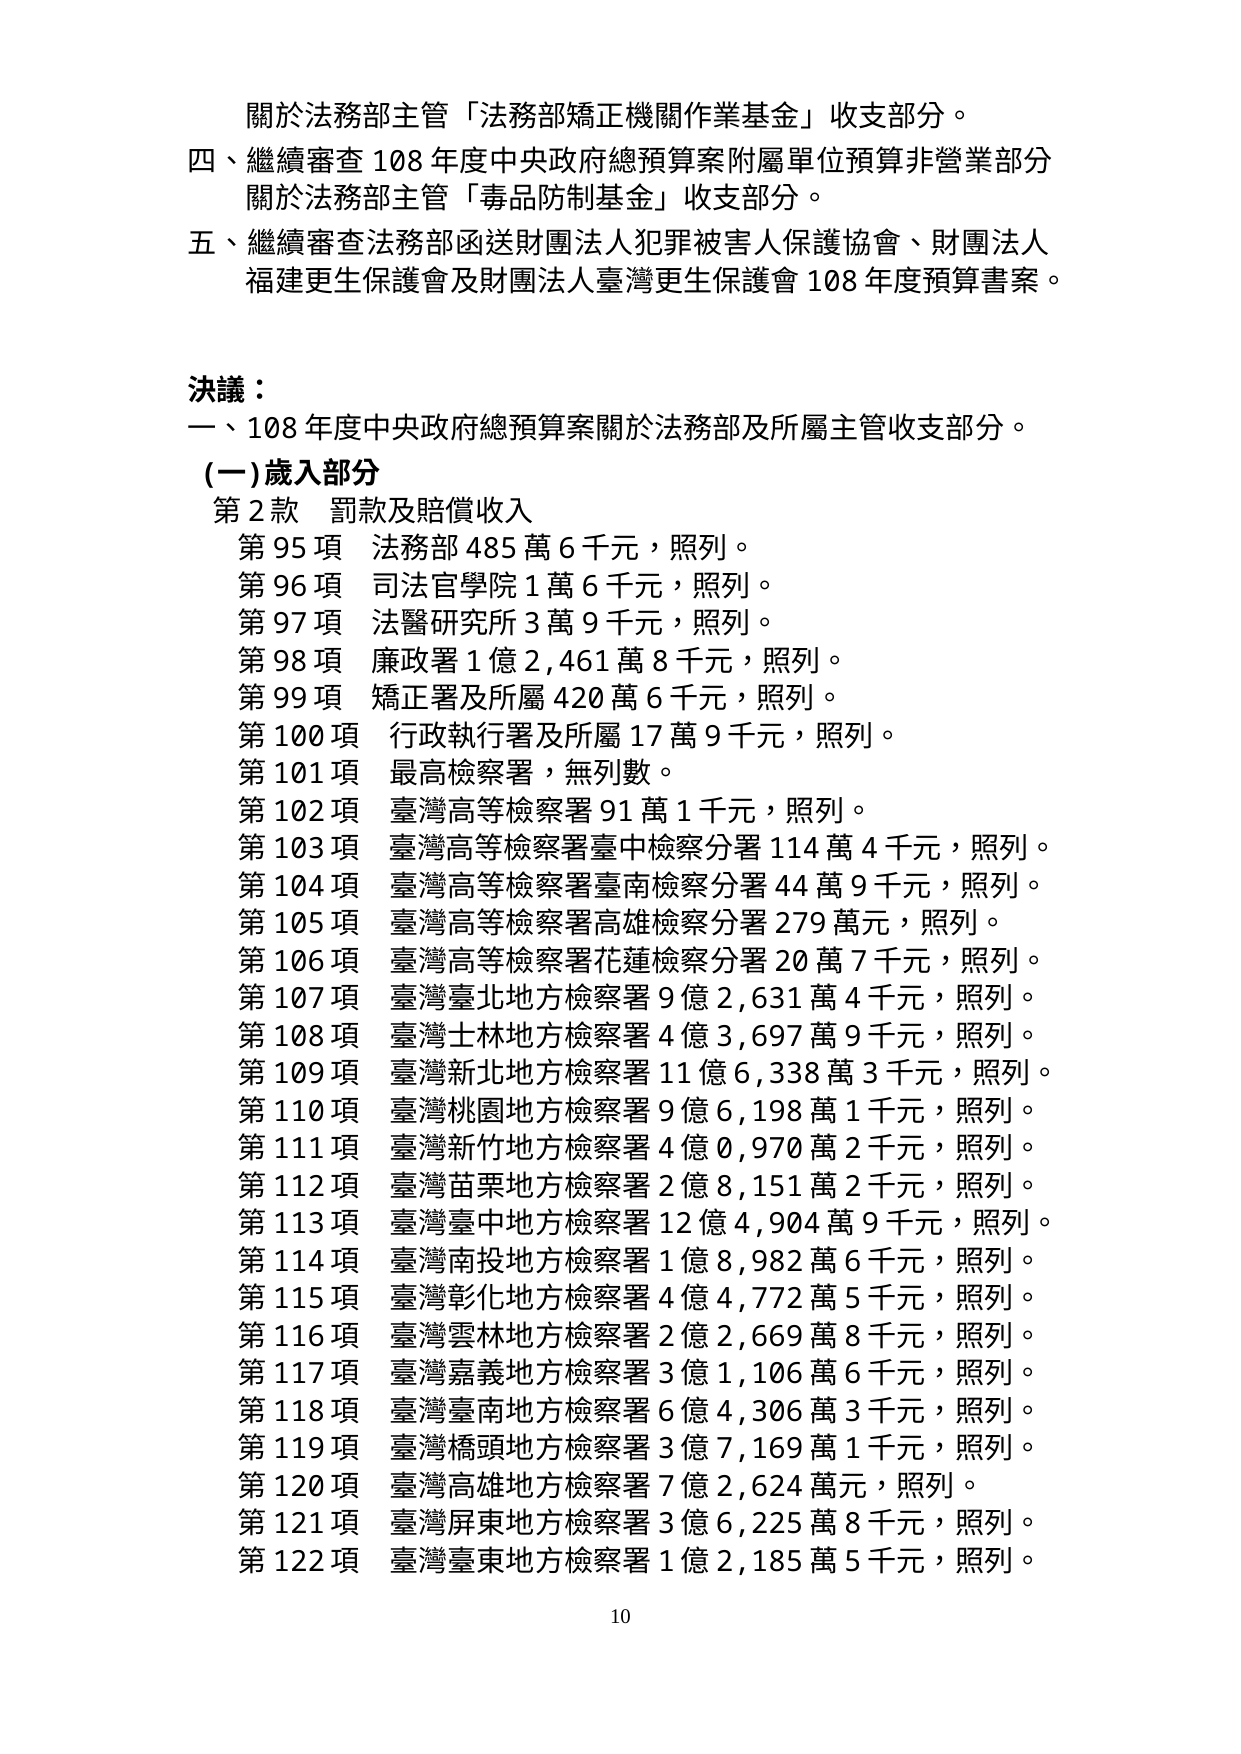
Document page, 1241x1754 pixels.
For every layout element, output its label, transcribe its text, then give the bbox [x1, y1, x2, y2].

text 第107項 臺灣臺北地方檢察署9億2,631萬4千元，照列。 [237, 979, 1053, 1016]
text 第115項 臺灣彰化地方檢察署4億4,772萬5千元，照列。 [237, 1279, 1053, 1316]
text 五、繼續審查法務部函送財團法人犯罪被害人保護協會、財團法人福建更生保護會及財團法人臺灣更生保護會108年度預算書案。 [187, 224, 1053, 299]
text 第121項 臺灣屏東地方檢察署3億6,225萬8千元，照列。 [237, 1504, 1053, 1541]
text 第104項 臺灣高等檢察署臺南檢察分署44萬9千元，照列。 [237, 866, 1053, 904]
text 第101項 最高檢察署，無列數。 [237, 754, 1053, 791]
text 關於法務部主管「法務部矯正機關作業基金」收支部分。 [187, 96, 1053, 134]
text 第118項 臺灣臺南地方檢察署6億4,306萬3千元，照列。 [237, 1391, 1053, 1429]
text 第97項 法醫研究所3萬9千元，照列。 [237, 604, 1053, 641]
text 第110項 臺灣桃園地方檢察署9億6,198萬1千元，照列。 [237, 1091, 1053, 1129]
text 第119項 臺灣橋頭地方檢察署3億7,169萬1千元，照列。 [237, 1429, 1053, 1466]
text 第111項 臺灣新竹地方檢察署4億0,970萬2千元，照列。 [237, 1129, 1053, 1166]
text 第95項 法務部485萬6千元，照列。 [237, 529, 1053, 566]
text 第2款 罰款及賠償收入 [212, 491, 1053, 529]
text 第112項 臺灣苗栗地方檢察署2億8,151萬2千元，照列。 [237, 1166, 1053, 1204]
text 第113項 臺灣臺中地方檢察署12億4,904萬9千元，照列。 [237, 1204, 1053, 1241]
text 第122項 臺灣臺東地方檢察署1億2,185萬5千元，照列。 [237, 1541, 1053, 1579]
text 決議： [187, 346, 1053, 409]
text 第105項 臺灣高等檢察署高雄檢察分署279萬元，照列。 [237, 904, 1053, 941]
text 第99項 矯正署及所屬420萬6千元，照列。 [237, 679, 1053, 716]
text 第103項 臺灣高等檢察署臺中檢察分署114萬4千元，照列。 [237, 829, 1053, 866]
text 第120項 臺灣高雄地方檢察署7億2,624萬元，照列。 [237, 1466, 1053, 1504]
text 第106項 臺灣高等檢察署花蓮檢察分署20萬7千元，照列。 [237, 941, 1053, 979]
text 第96項 司法官學院1萬6千元，照列。 [237, 566, 1053, 604]
text (一)歲入部分 [200, 454, 1053, 491]
text 第98項 廉政署1億2,461萬8千元，照列。 [237, 641, 1053, 679]
text 第117項 臺灣嘉義地方檢察署3億1,106萬6千元，照列。 [237, 1354, 1053, 1391]
text 第108項 臺灣士林地方檢察署4億3,697萬9千元，照列。 [237, 1016, 1053, 1054]
text 第109項 臺灣新北地方檢察署11億6,338萬3千元，照列。 [237, 1054, 1053, 1091]
text 第100項 行政執行署及所屬17萬9千元，照列。 [237, 716, 1053, 754]
text 一、108年度中央政府總預算案關於法務部及所屬主管收支部分。 [187, 409, 1053, 446]
text 四、繼續審查108年度中央政府總預算案附屬單位預算非營業部分關於法務部主管「毒品防制基金」收支部分。 [187, 141, 1053, 216]
text 第114項 臺灣南投地方檢察署1億8,982萬6千元，照列。 [237, 1241, 1053, 1279]
text 第102項 臺灣高等檢察署91萬1千元，照列。 [237, 791, 1053, 829]
text 第116項 臺灣雲林地方檢察署2億2,669萬8千元，照列。 [237, 1316, 1053, 1354]
